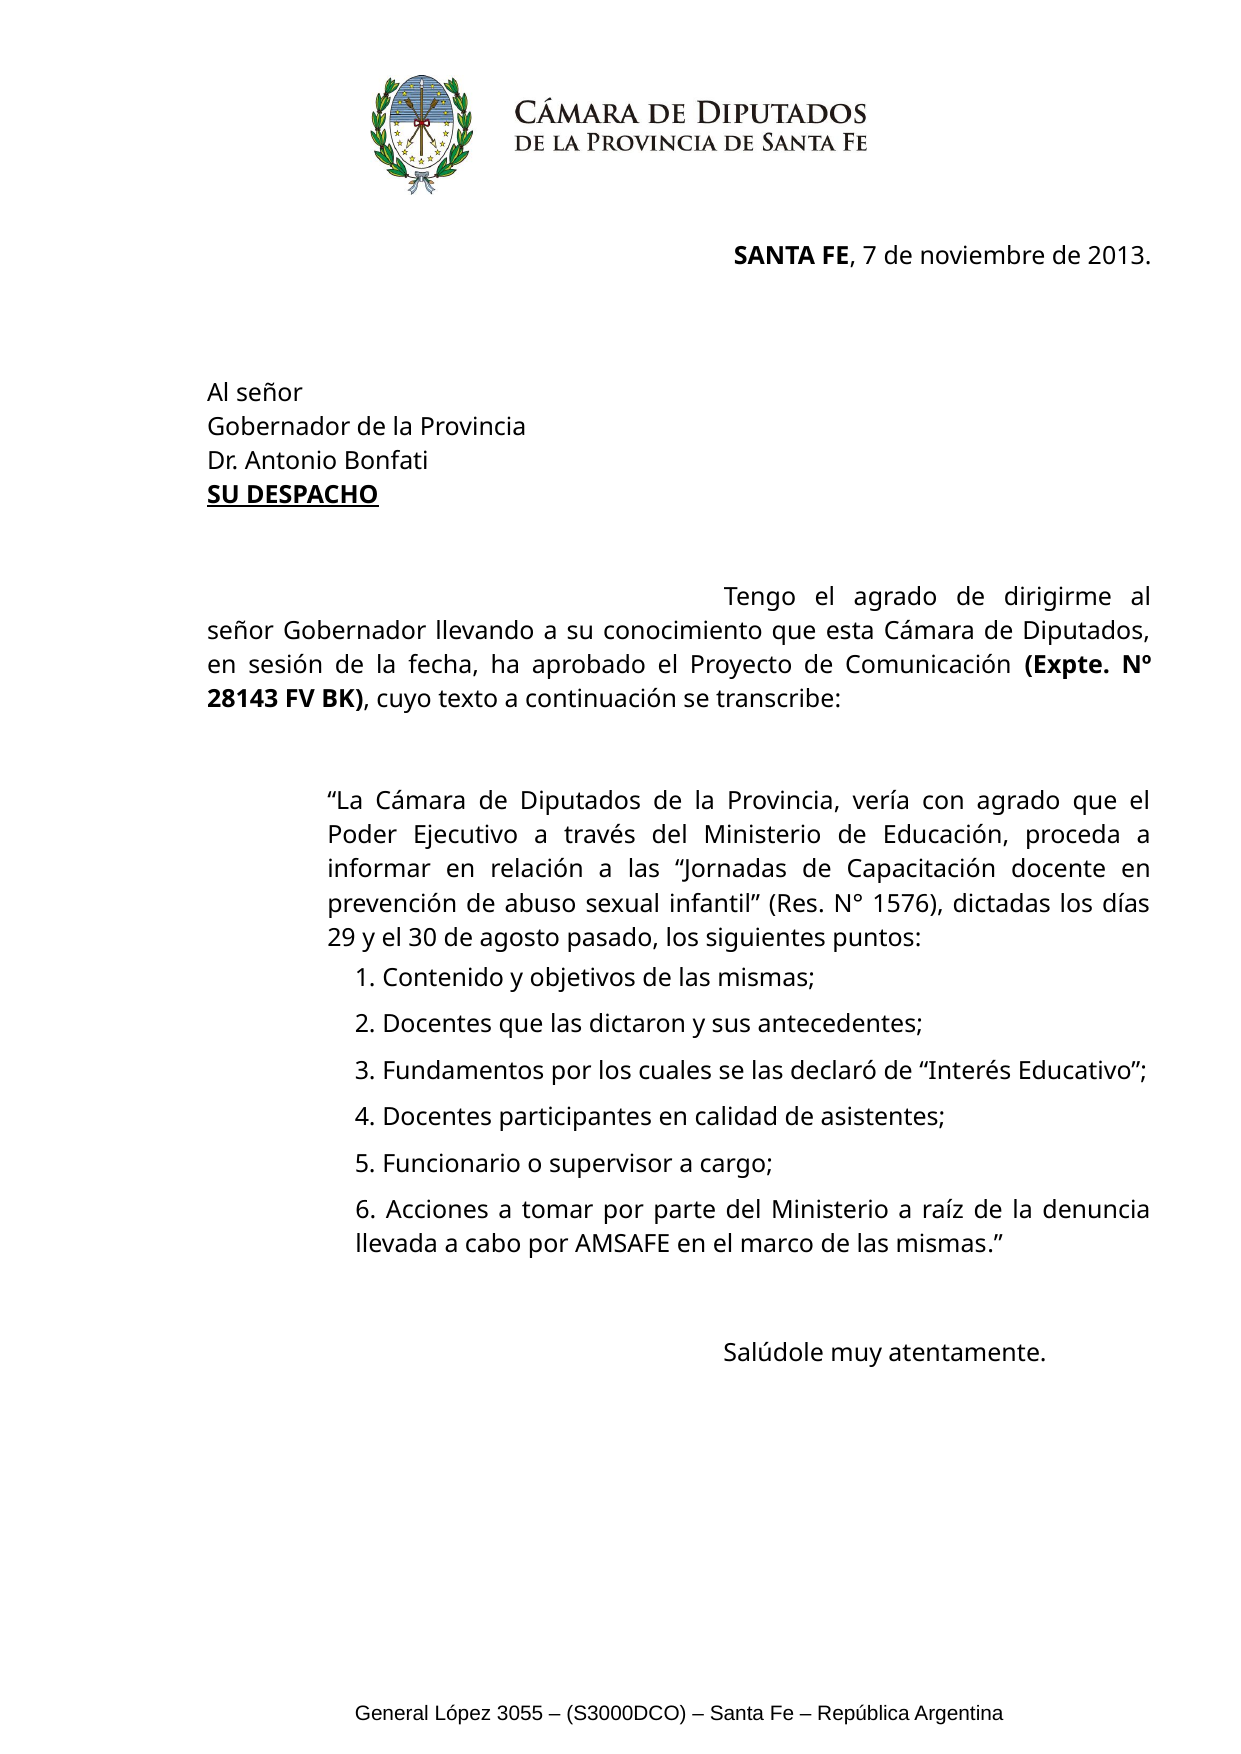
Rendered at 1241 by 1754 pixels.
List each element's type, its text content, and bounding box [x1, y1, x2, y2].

text 3. Fundamentos por los cuales se las declaró de “Interés Educativo”; [354, 1052, 1152, 1086]
text 5. Funcionario o supervisor a cargo; [354, 1146, 1152, 1179]
text Dr. Antonio Bonfati [207, 442, 1152, 476]
text 4. Docentes participantes en calidad de asistentes; [354, 1099, 1152, 1133]
text SU DESPACHO [207, 476, 1152, 511]
text 1. Contenido y objetivos de las mismas; [354, 959, 1152, 993]
text Gobernador de la Provincia [207, 408, 1152, 442]
text SANTA FE, 7 de noviembre de 2013. [207, 238, 1152, 272]
text 6. Acciones a tomar por parte del Ministerio a raíz de la denuncia llevada a cabo por AMSAFE en el marco de las mismas.” [355, 1192, 1152, 1260]
text 2. Docentes que las dictaron y sus antecedentes; [354, 1006, 1152, 1040]
text Salúdole muy atentamente. [649, 1334, 1152, 1368]
text Tengo el agrado de dirigirme al señor Gobernador llevando a su conocimiento que esta Cámara de Diputados, en sesión de la fecha, ha aprobado el Proyecto de Comunicación (Expte. Nº 28143 FV BK), cuyo texto a continuación se transcribe: [207, 579, 1152, 715]
picture [370, 75, 867, 199]
text “La Cámara de Diputados de la Provincia, vería con agrado que el Poder Ejecutivo a través del Ministerio de Educación, proceda a informar en relación a las “Jornadas de Capacitación docente en prevención de abuso sexual infantil” (Res. N° 1576), dictadas los días 29 y el 30 de agosto pasado, los siguientes puntos: [327, 783, 1152, 953]
text Al señor [207, 374, 1152, 408]
